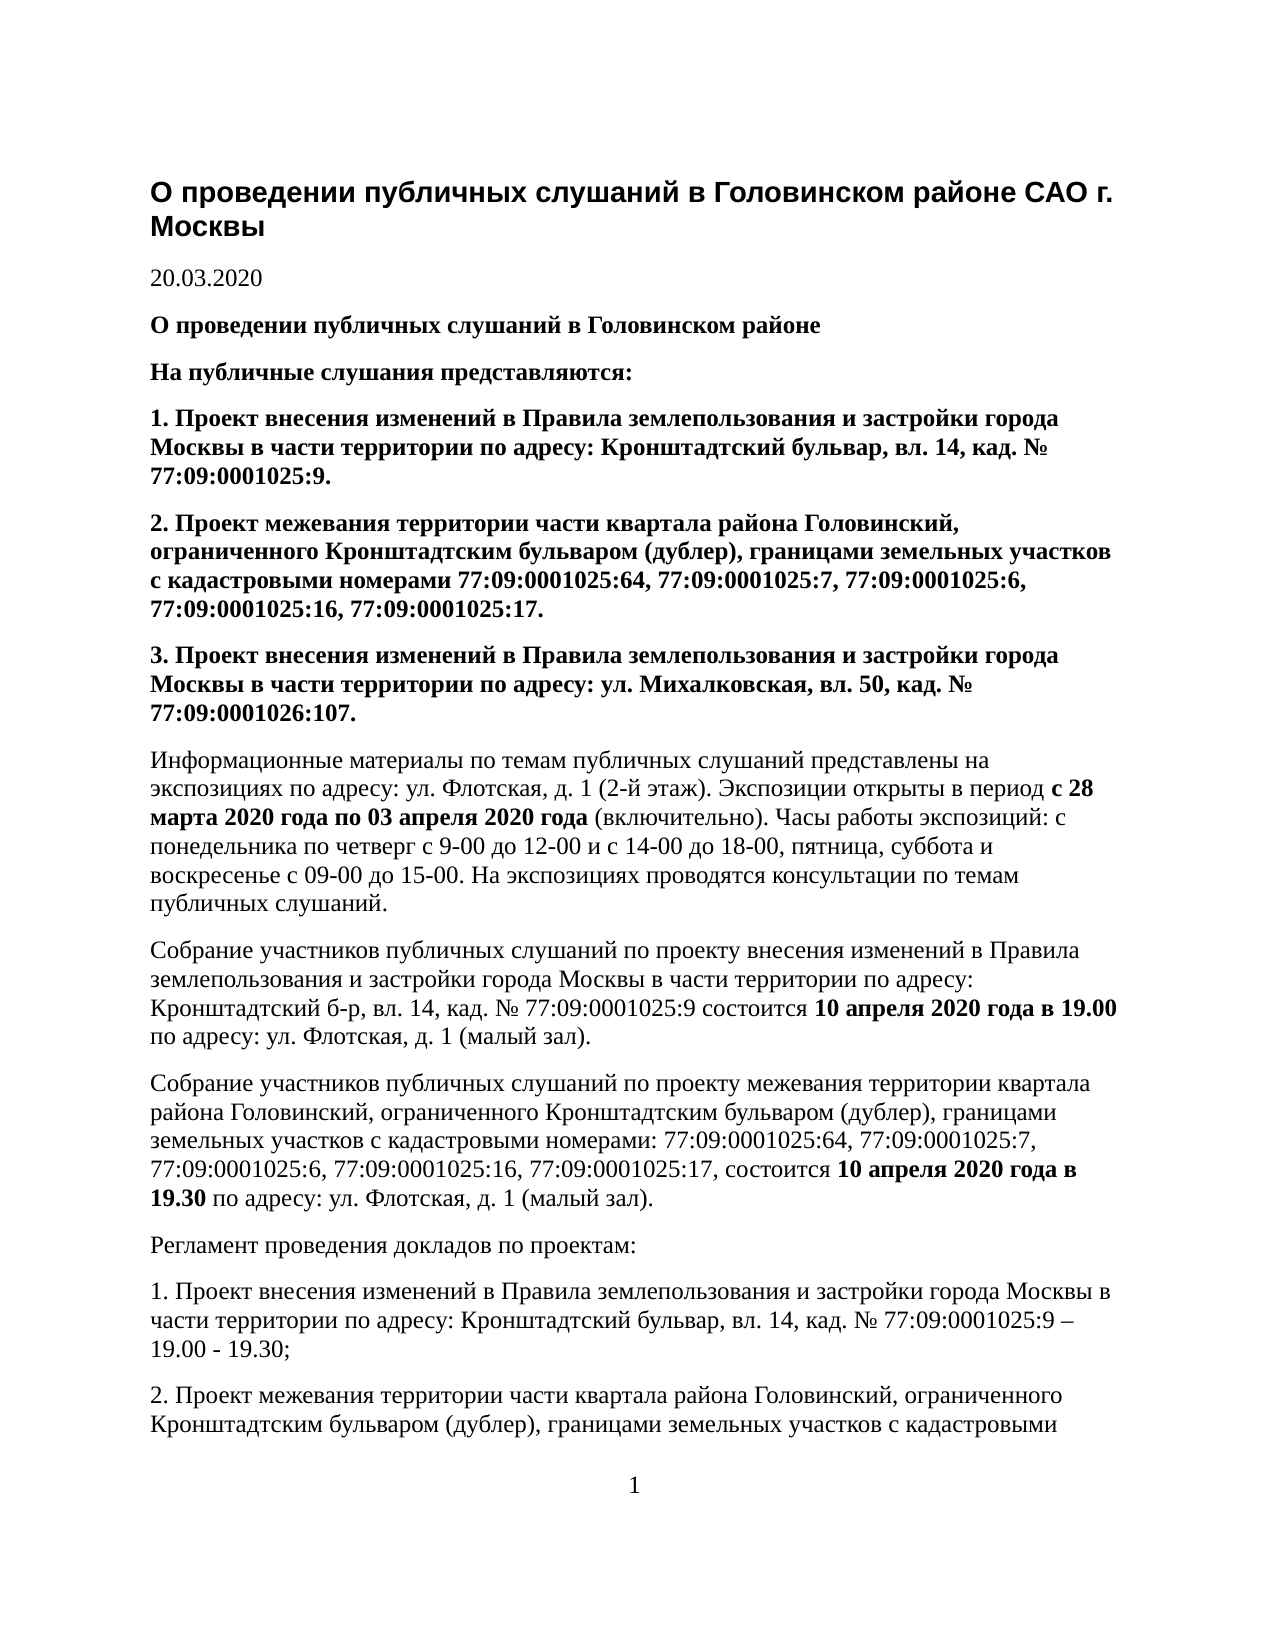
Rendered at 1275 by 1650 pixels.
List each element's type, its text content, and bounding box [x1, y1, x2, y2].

text На публичные слушания представляются: [150, 357, 1125, 386]
text 3. Проект внесения изменений в Правила землепользования и застройки города Москвы в части территории по адресу: ул. Михалковская, вл. 50, кад. № 77:09:0001026:107. [150, 641, 1125, 727]
subtitle О проведении публичных слушаний в Головинском районе САО г. Москвы [150, 175, 1125, 242]
text О проведении публичных слушаний в Головинском районе [150, 310, 1125, 339]
text 20.03.2020 [150, 263, 1125, 292]
text Информационные материалы по темам публичных слушаний представлены на экспозициях по адресу: ул. Флотская, д. 1 (2-й этаж). Экспозиции открыты в период с 28 марта 2020 года по 03 апреля 2020 года (включительно). Часы работы экспозиций: с понедельника по четверг с 9-00 до 12-00 и с 14-00 до 18-00, пятница, суббота и воскресенье с 09-00 до 15-00. На экспозициях проводятся консультации по темам публичных слушаний. [150, 745, 1125, 917]
text 2. Проект межевания территории части квартала района Головинский, ограниченного Кронштадтским бульваром (дублер), границами земельных участков с кадастровыми [150, 1381, 1125, 1438]
text 2. Проект межевания территории части квартала района Головинский, ограниченного Кронштадтским бульваром (дублер), границами земельных участков с кадастровыми номерами 77:09:0001025:64, 77:09:0001025:7, 77:09:0001025:6, 77:09:0001025:16, 77:09:0001025:17. [150, 508, 1125, 623]
text Регламент проведения докладов по проектам: [150, 1230, 1125, 1258]
text 1. Проект внесения изменений в Правила землепользования и застройки города Москвы в части территории по адресу: Кронштадтский бульвар, вл. 14, кад. № 77:09:0001025:9 – 19.00 - 19.30; [150, 1276, 1125, 1363]
text Собрание участников публичных слушаний по проекту внесения изменений в Правила землепользования и застройки города Москвы в части территории по адресу: Кронштадтский б-р, вл. 14, кад. № 77:09:0001025:9 состоится 10 апреля 2020 года в 19.00 по адресу: ул. Флотская, д. 1 (малый зал). [150, 935, 1125, 1050]
text 1. Проект внесения изменений в Правила землепользования и застройки города Москвы в части территории по адресу: Кронштадтский бульвар, вл. 14, кад. № 77:09:0001025:9. [150, 403, 1125, 490]
text Собрание участников публичных слушаний по проекту межевания территории квартала района Головинский, ограниченного Кронштадтским бульваром (дублер), границами земельных участков с кадастровыми номерами: 77:09:0001025:64, 77:09:0001025:7, 77:09:0001025:6, 77:09:0001025:16, 77:09:0001025:17, состоится 10 апреля 2020 года в 19.30 по адресу: ул. Флотская, д. 1 (малый зал). [150, 1068, 1125, 1212]
